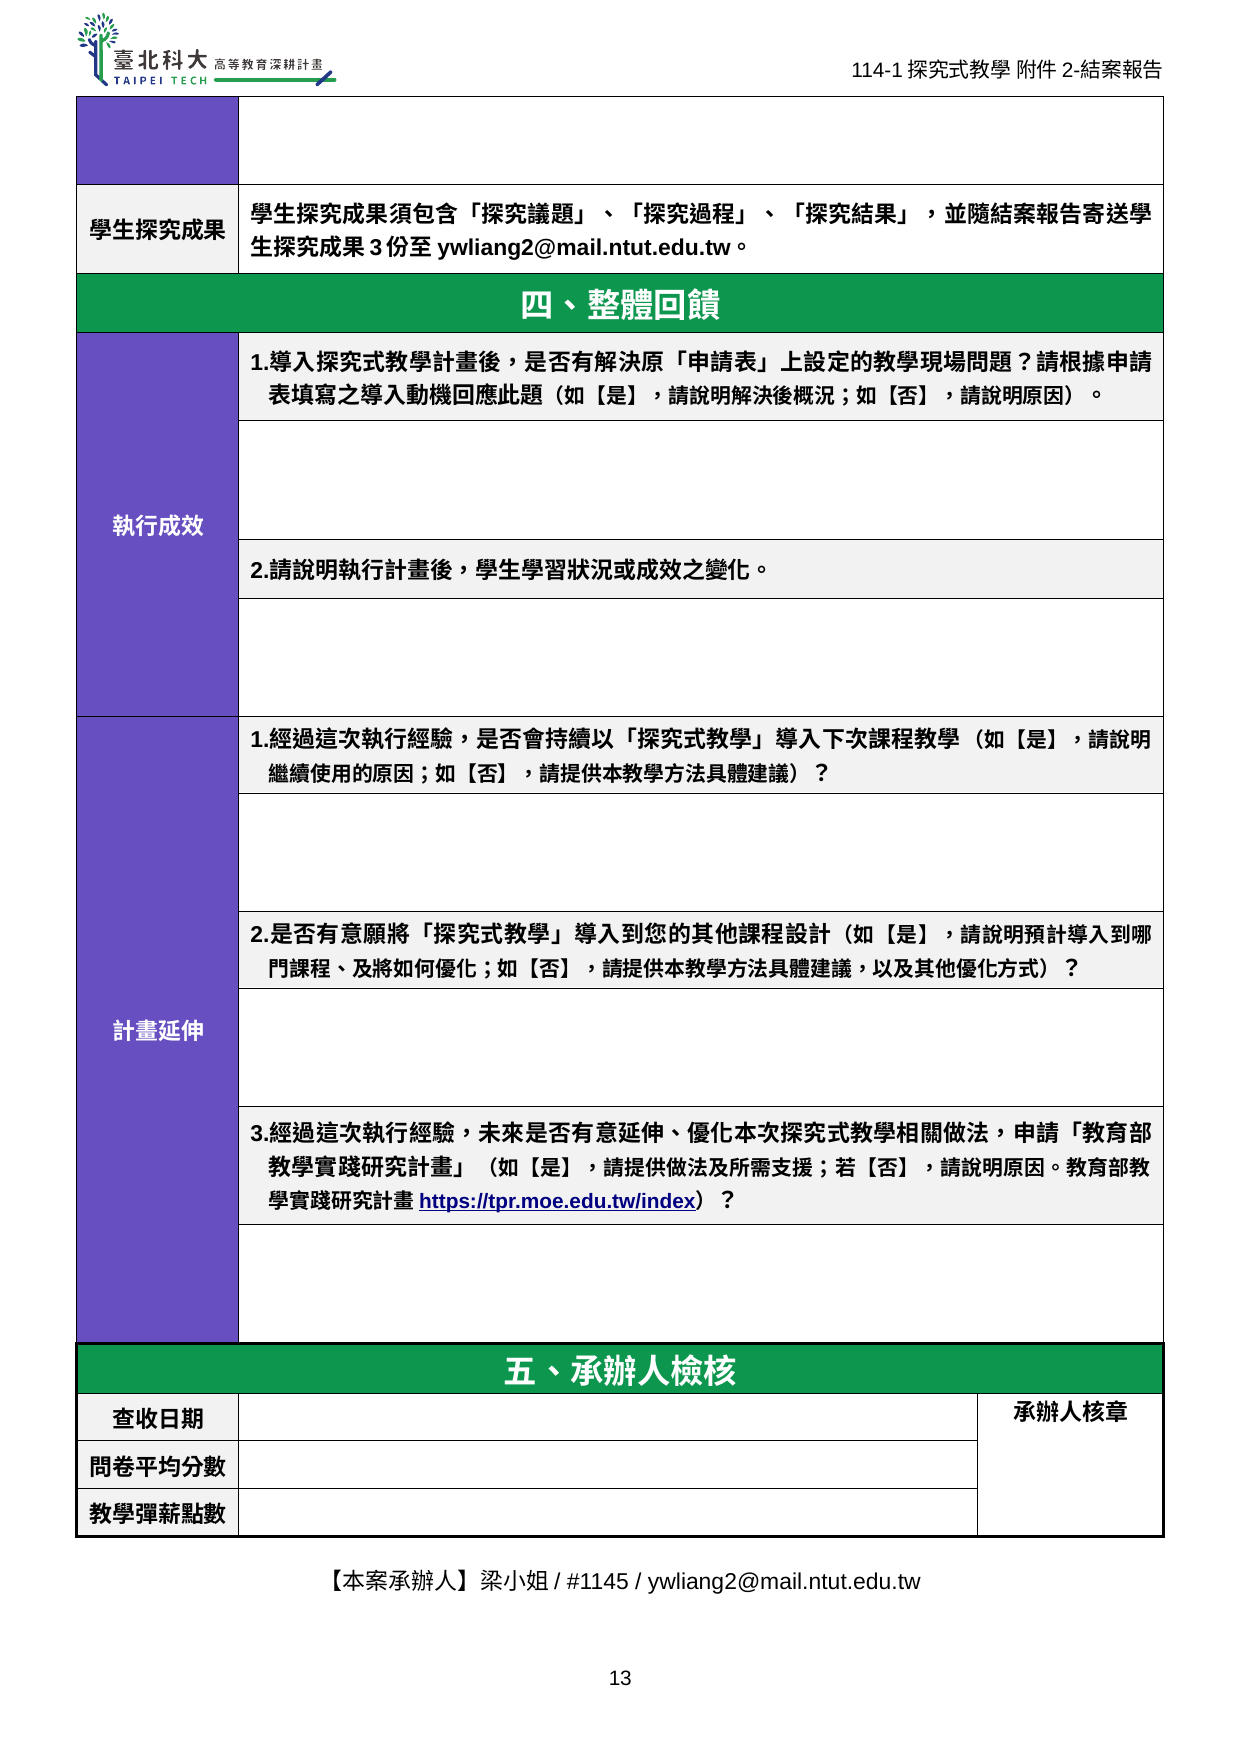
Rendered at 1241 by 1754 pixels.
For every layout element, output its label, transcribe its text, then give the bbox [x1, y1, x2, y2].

table_cell [239, 794, 1163, 911]
table_cell 學生探究成果 [77, 185, 238, 273]
table_cell 五、承辦人檢核 [78, 1345, 1162, 1393]
table_cell 3.經過這次執行經驗，未來是否有意延伸、優化本次探究式教學相關做法，申請「教育部教學實踐研究計畫」（如【是】，請提供做法及所需支援；若【否】，請說明原因。教育部教學實踐研究計畫 https://tpr.moe.edu.tw/index）？ [239, 1107, 1163, 1224]
text 【本案承辦人】梁小姐 / #1145 / ywliang2@mail.ntut.edu.tw [77, 1538, 1163, 1601]
table_cell 2.請說明執行計畫後，學生學習狀況或成效之變化。 [239, 540, 1163, 598]
table_cell 計畫延伸 [77, 717, 238, 1342]
table_cell [239, 989, 1163, 1106]
table_cell [239, 599, 1163, 716]
table_cell 查收日期 [78, 1394, 238, 1440]
table_cell 教學彈薪點數 [78, 1489, 238, 1535]
table_cell 1.經過這次執行經驗，是否會持續以「探究式教學」導入下次課程教學（如【是】，請說明繼續使用的原因；如【否】，請提供本教學方法具體建議）？ [239, 717, 1163, 792]
table_cell 問卷平均分數 [78, 1441, 238, 1488]
table_cell 1.導入探究式教學計畫後，是否有解決原「申請表」上設定的教學現場問題？請根據申請表填寫之導入動機回應此題（如【是】，請說明解決後概況；如【否】，請說明原因）。 [239, 333, 1163, 420]
table_cell [239, 421, 1163, 538]
table_cell [239, 97, 1163, 184]
table_cell [239, 1441, 977, 1488]
table_cell 學生探究成果須包含「探究議題」、「探究過程」、「探究結果」，並隨結案報告寄送學生探究成果3份至ywliang2@mail.ntut.edu.tw。 [239, 185, 1163, 273]
table_cell [239, 1489, 977, 1535]
table_cell 2.是否有意願將「探究式教學」導入到您的其他課程設計（如【是】，請說明預計導入到哪門課程、及將如何優化；如【否】，請提供本教學方法具體建議，以及其他優化方式）？ [239, 912, 1163, 987]
table_cell 承辦人核章 [978, 1394, 1162, 1535]
table_cell 執行成效 [77, 333, 238, 716]
table_cell 四、整體回饋 [77, 274, 1163, 332]
table_cell [239, 1225, 1163, 1342]
table_cell [239, 1394, 977, 1440]
table_cell [77, 97, 238, 184]
